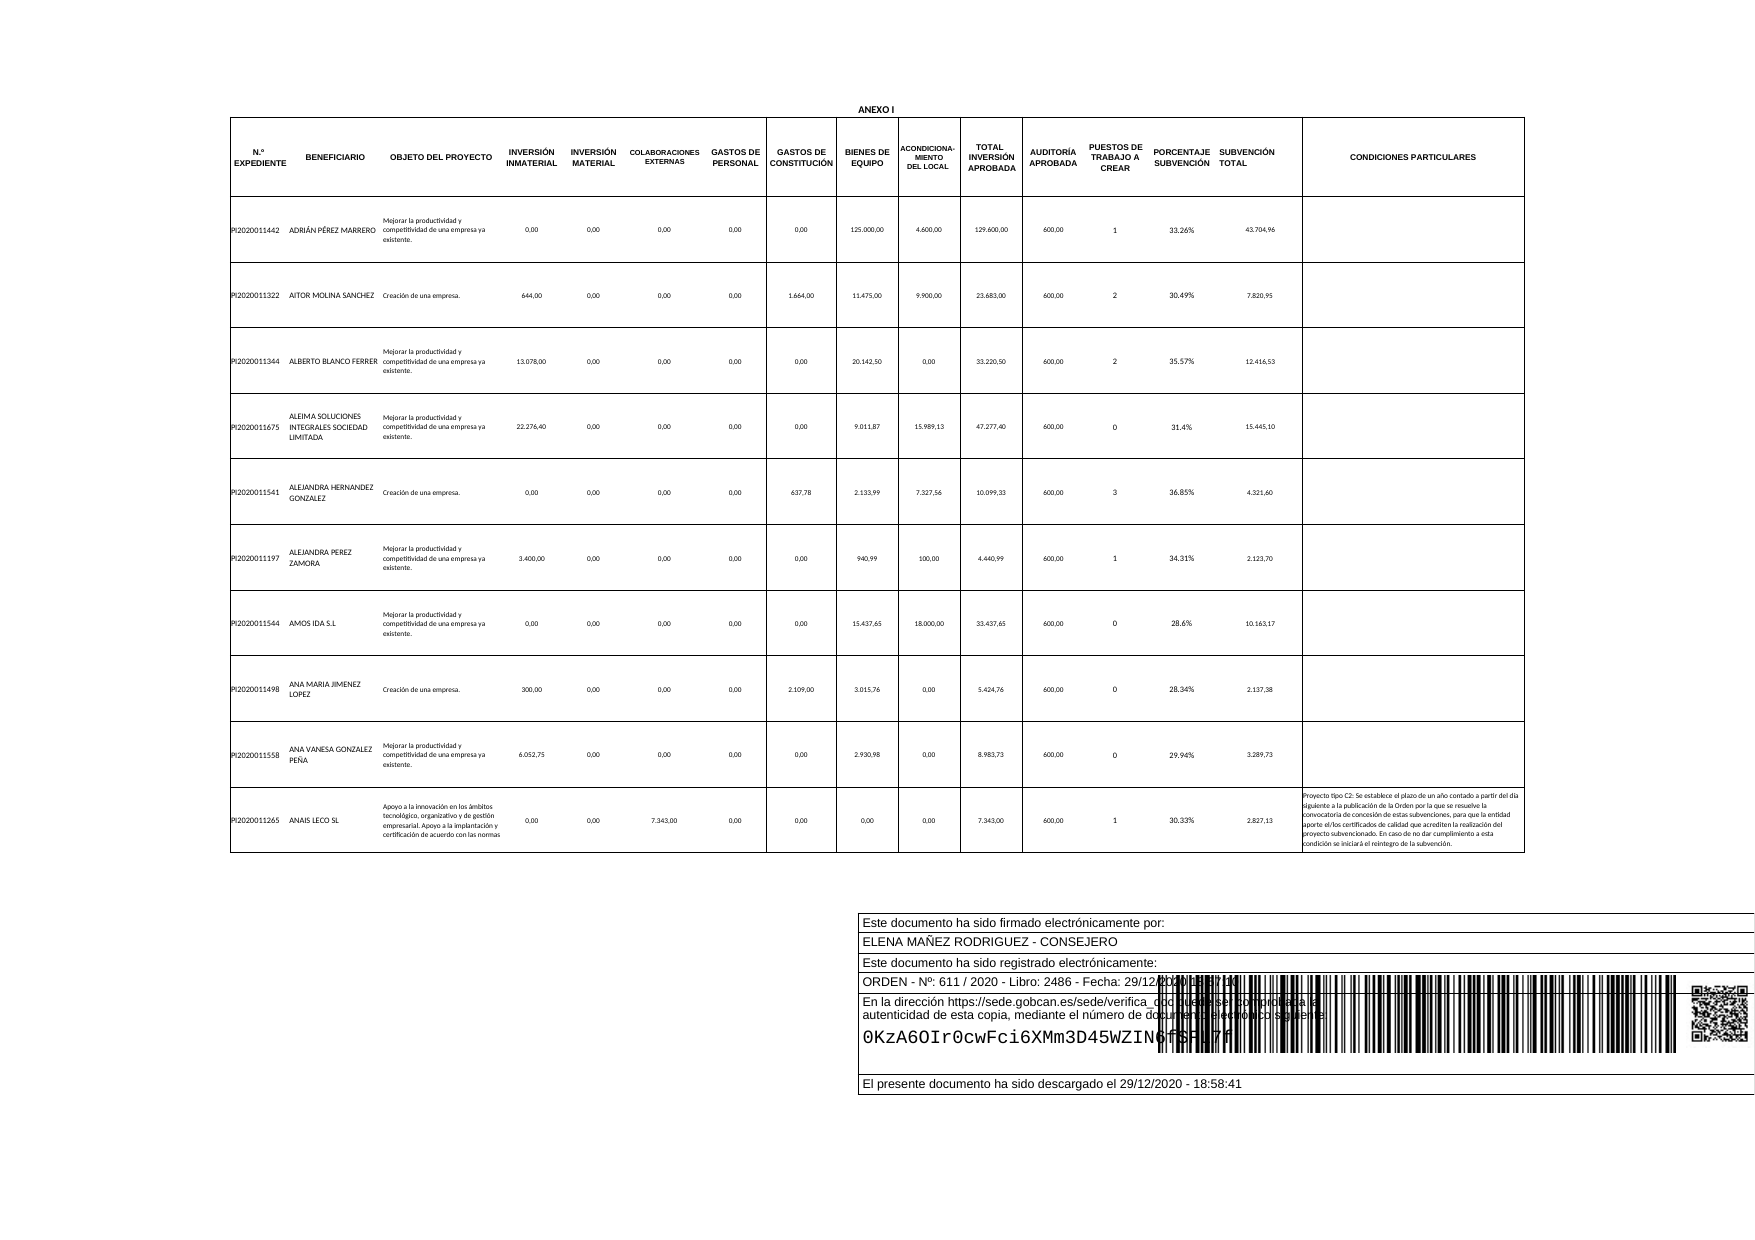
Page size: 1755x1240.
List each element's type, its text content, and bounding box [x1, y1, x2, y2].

table_cell [1303, 591, 1524, 655]
table_cell 1 [1084, 525, 1146, 589]
table_cell 10.163,17 [1217, 591, 1302, 655]
table_cell 0,00 [704, 197, 766, 261]
table_cell AMOS IDA S.L [288, 591, 382, 655]
table_cell 637,78 [767, 459, 836, 524]
table_cell 18.000,00 [899, 591, 960, 655]
table_cell 31.4% [1146, 394, 1217, 458]
table_cell 15.989,13 [899, 394, 960, 458]
table_cell 0,00 [624, 591, 704, 655]
table_cell ALBERTO BLANCO FERRER [288, 328, 382, 393]
table_cell 0,00 [500, 591, 562, 655]
table_cell 0,00 [767, 328, 836, 393]
table_cell 0,00 [624, 722, 704, 786]
table_cell 0,00 [704, 525, 766, 589]
table_cell 20.142,50 [837, 328, 898, 393]
table_cell 2 [1084, 328, 1146, 393]
table_cell 600,00 [1023, 263, 1084, 327]
table_cell 0,00 [500, 197, 562, 261]
table_cell PI2020011197 [231, 525, 288, 589]
table_cell 0,00 [562, 788, 624, 852]
table_cell 0,00 [704, 394, 766, 458]
table_cell 1 [1084, 788, 1146, 852]
table_cell 28.34% [1146, 656, 1217, 721]
table_cell 0,00 [704, 788, 766, 852]
table_cell 10.099,33 [961, 459, 1022, 524]
table_cell 0 [1084, 656, 1146, 721]
table_cell Mejorar la productividad y competitividad de una empresa ya existente. [382, 197, 500, 261]
table_cell [1303, 263, 1524, 327]
table_cell ALEIMA SOLUCIONES INTEGRALES SOCIEDAD LIMITADA [288, 394, 382, 458]
table_cell 12.416,53 [1217, 328, 1302, 393]
table_header ACONDICIONA- MIENTO DEL LOCAL [899, 118, 960, 196]
table_header INVERSIÓN INMATERIAL [500, 118, 562, 196]
table_cell PI2020011498 [231, 656, 288, 721]
table_cell 0,00 [704, 656, 766, 721]
table_cell 0,00 [767, 525, 836, 589]
table_cell 33.26% [1146, 197, 1217, 261]
table_cell 5.424,76 [961, 656, 1022, 721]
table_cell 29.94% [1146, 722, 1217, 786]
table_cell 47.277,40 [961, 394, 1022, 458]
table_header GASTOS DE CONSTITUCIÓN [767, 118, 836, 196]
table_cell [1303, 525, 1524, 589]
table_cell 600,00 [1023, 394, 1084, 458]
table_cell 644,00 [500, 263, 562, 327]
table_cell 0,00 [562, 591, 624, 655]
table_cell 34.31% [1146, 525, 1217, 589]
table_cell 7.820,95 [1217, 263, 1302, 327]
table_cell 23.683,00 [961, 263, 1022, 327]
table_cell 15.437,65 [837, 591, 898, 655]
table_cell 0,00 [837, 788, 898, 852]
table_cell 30.33% [1146, 788, 1217, 852]
table_cell 0,00 [899, 656, 960, 721]
table_cell 9.900,00 [899, 263, 960, 327]
table_cell 2.827,13 [1217, 788, 1302, 852]
table_cell 300,00 [500, 656, 562, 721]
table_cell 11.475,00 [837, 263, 898, 327]
table_cell 7.343,00 [961, 788, 1022, 852]
table_cell 0,00 [767, 722, 836, 786]
table_cell 43.704,96 [1217, 197, 1302, 261]
table_cell 22.276,40 [500, 394, 562, 458]
table_cell 13.078,00 [500, 328, 562, 393]
table_cell ALEJANDRA HERNANDEZ GONZALEZ [288, 459, 382, 524]
table_cell 33.437,65 [961, 591, 1022, 655]
table_cell 600,00 [1023, 459, 1084, 524]
table_cell 600,00 [1023, 328, 1084, 393]
table_cell 2.930,98 [837, 722, 898, 786]
table_cell 600,00 [1023, 525, 1084, 589]
table_cell 0,00 [500, 788, 562, 852]
table_cell 0,00 [562, 525, 624, 589]
table_cell 0,00 [624, 197, 704, 261]
table_cell 600,00 [1023, 722, 1084, 786]
table_cell 3.289,73 [1217, 722, 1302, 786]
table_cell 0,00 [767, 197, 836, 261]
table_cell 2.133,99 [837, 459, 898, 524]
table_cell PI2020011265 [231, 788, 288, 852]
table_cell 0,00 [562, 328, 624, 393]
table_header BENEFICIARIO [288, 118, 382, 196]
table_cell ANAIS LECO SL [288, 788, 382, 852]
table_cell [1303, 197, 1524, 261]
table_cell 0,00 [624, 394, 704, 458]
table_cell 0 [1084, 394, 1146, 458]
table_cell 36.85% [1146, 459, 1217, 524]
table_cell 3.400,00 [500, 525, 562, 589]
table_header OBJETO DEL PROYECTO [382, 118, 500, 196]
table_cell [1303, 722, 1524, 786]
table_cell 0,00 [899, 788, 960, 852]
table_cell PI2020011558 [231, 722, 288, 786]
table_cell ALEJANDRA PEREZ ZAMORA [288, 525, 382, 589]
table_header BIENES DE EQUIPO [837, 118, 898, 196]
table_header CONDICIONES PARTICULARES [1303, 118, 1524, 196]
table_cell Creación de una empresa. [382, 656, 500, 721]
table_cell 7.343,00 [624, 788, 704, 852]
table_cell 600,00 [1023, 591, 1084, 655]
table_cell 0,00 [767, 591, 836, 655]
table_cell Proyecto tipo C2: Se establece el plazo de un año contado a partir del día siguiente a la publicación de la Orden por la que se resuelve la convocatoria de concesión de estas subvenciones, para que la entidad aporte el/los certificados de calidad que acrediten la realización del proyecto subvencionado. En caso de no dar cumplimiento a esta condición se iniciará el reintegro de la subvención. [1303, 788, 1524, 852]
table_cell [1303, 656, 1524, 721]
table_cell 0,00 [767, 788, 836, 852]
table_cell 30.49% [1146, 263, 1217, 327]
table_header N.º EXPEDIENTE [231, 118, 288, 196]
table_cell 0,00 [704, 591, 766, 655]
table_cell 4.440,99 [961, 525, 1022, 589]
table_cell 100,00 [899, 525, 960, 589]
table_cell 7.327,56 [899, 459, 960, 524]
table_cell [1303, 459, 1524, 524]
table_cell 0,00 [624, 328, 704, 393]
table_cell PI2020011541 [231, 459, 288, 524]
table_header SUBVENCIÓN TOTAL [1217, 118, 1302, 196]
table_cell ADRIÁN PÉREZ MARRERO [288, 197, 382, 261]
table_cell 0,00 [624, 263, 704, 327]
table_header PORCENTAJE SUBVENCIÓN [1146, 118, 1217, 196]
table_cell PI2020011344 [231, 328, 288, 393]
table_cell 35.57% [1146, 328, 1217, 393]
table_cell 2.137,38 [1217, 656, 1302, 721]
table_cell 940,99 [837, 525, 898, 589]
table_cell 3 [1084, 459, 1146, 524]
table_cell PI2020011544 [231, 591, 288, 655]
table_header AUDITORÍA APROBADA [1023, 118, 1084, 196]
table_cell ANA VANESA GONZALEZ PEÑA [288, 722, 382, 786]
table_cell Mejorar la productividad y competitividad de una empresa ya existente. [382, 328, 500, 393]
table_cell 0,00 [562, 459, 624, 524]
table_cell 0,00 [562, 722, 624, 786]
table_cell 0,00 [704, 263, 766, 327]
table_header GASTOS DE PERSONAL [704, 118, 766, 196]
table_header COLABORACIONES EXTERNAS [624, 118, 704, 196]
table_cell 1 [1084, 197, 1146, 261]
table_cell Mejorar la productividad y competitividad de una empresa ya existente. [382, 394, 500, 458]
table_cell Creación de una empresa. [382, 459, 500, 524]
table_cell 0,00 [899, 722, 960, 786]
table_cell 0,00 [562, 394, 624, 458]
table_cell ANA MARIA JIMENEZ LOPEZ [288, 656, 382, 721]
table_cell AITOR MOLINA SANCHEZ [288, 263, 382, 327]
table_cell 0,00 [767, 394, 836, 458]
table_cell 4.321,60 [1217, 459, 1302, 524]
table_cell 2 [1084, 263, 1146, 327]
table_cell Apoyo a la innovación en los ámbitos tecnológico, organizativo y de gestión empresarial. Apoyo a la implantación y certificación de acuerdo con las normas [382, 788, 500, 852]
table_header TOTAL INVERSIÓN APROBADA [961, 118, 1022, 196]
table_cell PI2020011322 [231, 263, 288, 327]
table_cell 15.445,10 [1217, 394, 1302, 458]
table_cell 0,00 [500, 459, 562, 524]
table_cell 0 [1084, 591, 1146, 655]
table_cell Creación de una empresa. [382, 263, 500, 327]
table_cell 129.600,00 [961, 197, 1022, 261]
table_cell 9.011,87 [837, 394, 898, 458]
text ANEXO I [858, 103, 1525, 116]
table_cell 2.123,70 [1217, 525, 1302, 589]
table_cell 0,00 [704, 722, 766, 786]
table_cell 0,00 [704, 328, 766, 393]
table_header PUESTOS DE TRABAJO A CREAR [1084, 118, 1146, 196]
table_cell 1.664,00 [767, 263, 836, 327]
table_cell 4.600,00 [899, 197, 960, 261]
table_cell PI2020011675 [231, 394, 288, 458]
table_cell 33.220,50 [961, 328, 1022, 393]
table_cell 0,00 [624, 525, 704, 589]
table_cell 0,00 [562, 197, 624, 261]
table_cell 0,00 [624, 459, 704, 524]
table_cell [1303, 328, 1524, 393]
table_cell 0,00 [562, 656, 624, 721]
table_cell 6.052,75 [500, 722, 562, 786]
table_cell 3.015,76 [837, 656, 898, 721]
table_cell 2.109,00 [767, 656, 836, 721]
table_cell 600,00 [1023, 788, 1084, 852]
table_cell Mejorar la productividad y competitividad de una empresa ya existente. [382, 525, 500, 589]
table_cell 0 [1084, 722, 1146, 786]
table_cell Mejorar la productividad y competitividad de una empresa ya existente. [382, 591, 500, 655]
table_cell [1303, 394, 1524, 458]
table_cell Mejorar la productividad y competitividad de una empresa ya existente. [382, 722, 500, 786]
table_cell 0,00 [899, 328, 960, 393]
table_cell 600,00 [1023, 197, 1084, 261]
table_cell 8.983,73 [961, 722, 1022, 786]
table_cell 125.000,00 [837, 197, 898, 261]
table_cell PI2020011442 [231, 197, 288, 261]
table_cell 600,00 [1023, 656, 1084, 721]
table_cell 0,00 [562, 263, 624, 327]
table_cell 0,00 [704, 459, 766, 524]
table_cell 0,00 [624, 656, 704, 721]
table_cell 28.6% [1146, 591, 1217, 655]
table_header INVERSIÓN MATERIAL [562, 118, 624, 196]
